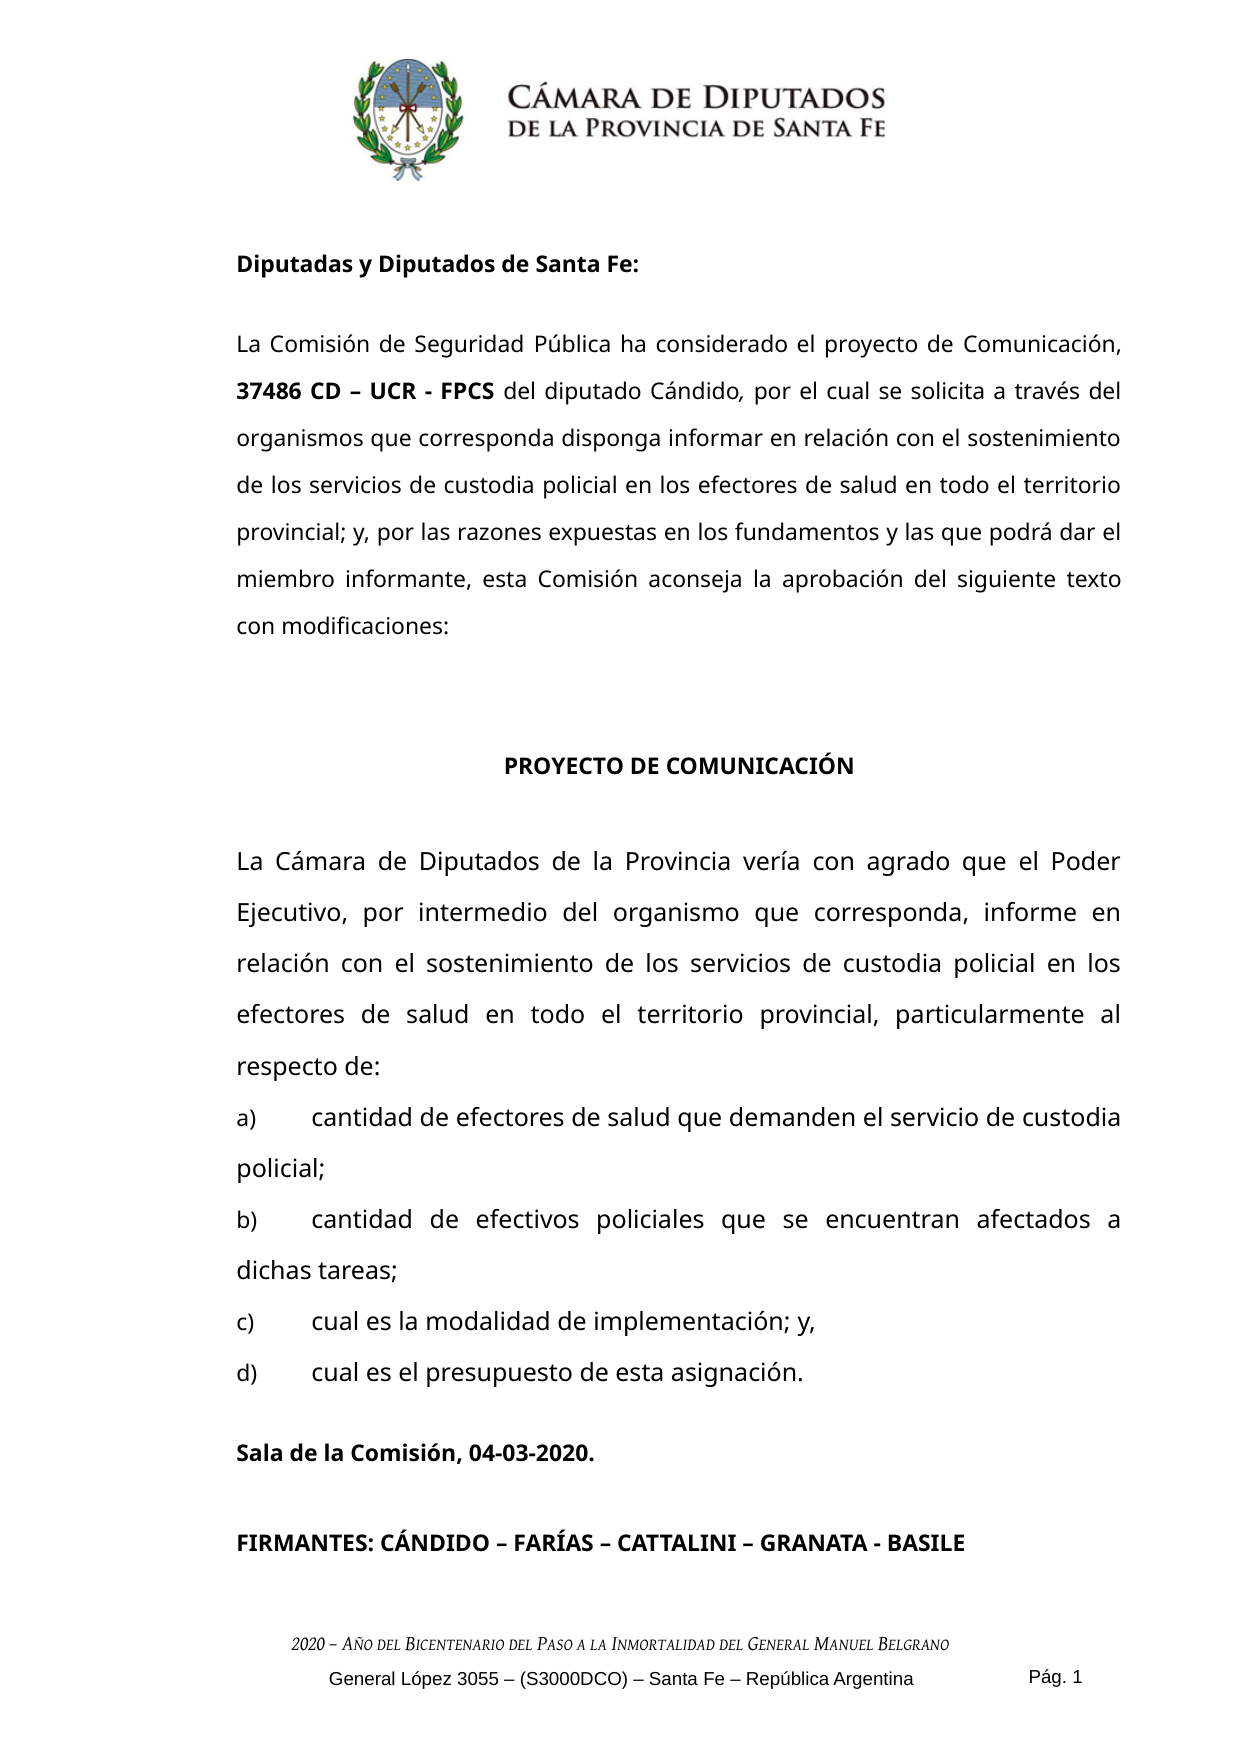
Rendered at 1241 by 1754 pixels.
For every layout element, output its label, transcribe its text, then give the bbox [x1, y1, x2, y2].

list cual es el presupuesto de esta asignación. [236, 1354, 1122, 1388]
text Diputadas y Diputados de Santa Fe: [236, 248, 1122, 279]
list cantidad de efectivos policiales que se encuentran afectados a dichas tareas; [236, 1201, 1122, 1286]
list cantidad de efectores de salud que demanden el servicio de custodia policial; [236, 1099, 1122, 1184]
text La Cámara de Diputados de la Provincia vería con agrado que el Poder Ejecutivo, por intermedio del organismo que corresponda, informe en relación con el sostenimiento de los servicios de custodia policial en los efectores de salud en todo el territorio provincial, particularmente al respecto de: [236, 844, 1122, 1082]
text PROYECTO DE COMUNICACIÓN [236, 750, 1122, 782]
text La Comisión de Seguridad Pública ha considerado el proyecto de Comunicación, 37486 CD – UCR - FPCS del diputado Cándido, por el cual se solicita a través del organismos que corresponda disponga informar en relación con el sostenimiento de los servicios de custodia policial en los efectores de salud en todo el territorio provincial; y, por las razones expuestas en los fundamentos y las que podrá dar el miembro informante, esta Comisión aconseja la aprobación del siguiente texto con modificaciones: [236, 328, 1122, 641]
text FIRMANTES: CÁNDIDO – FARÍAS – CATTALINI – GRANATA - BASILE [236, 1527, 1122, 1558]
list cual es la modalidad de implementación; y, [236, 1303, 1122, 1337]
text Sala de la Comisión, 04-03-2020. [236, 1437, 1122, 1468]
